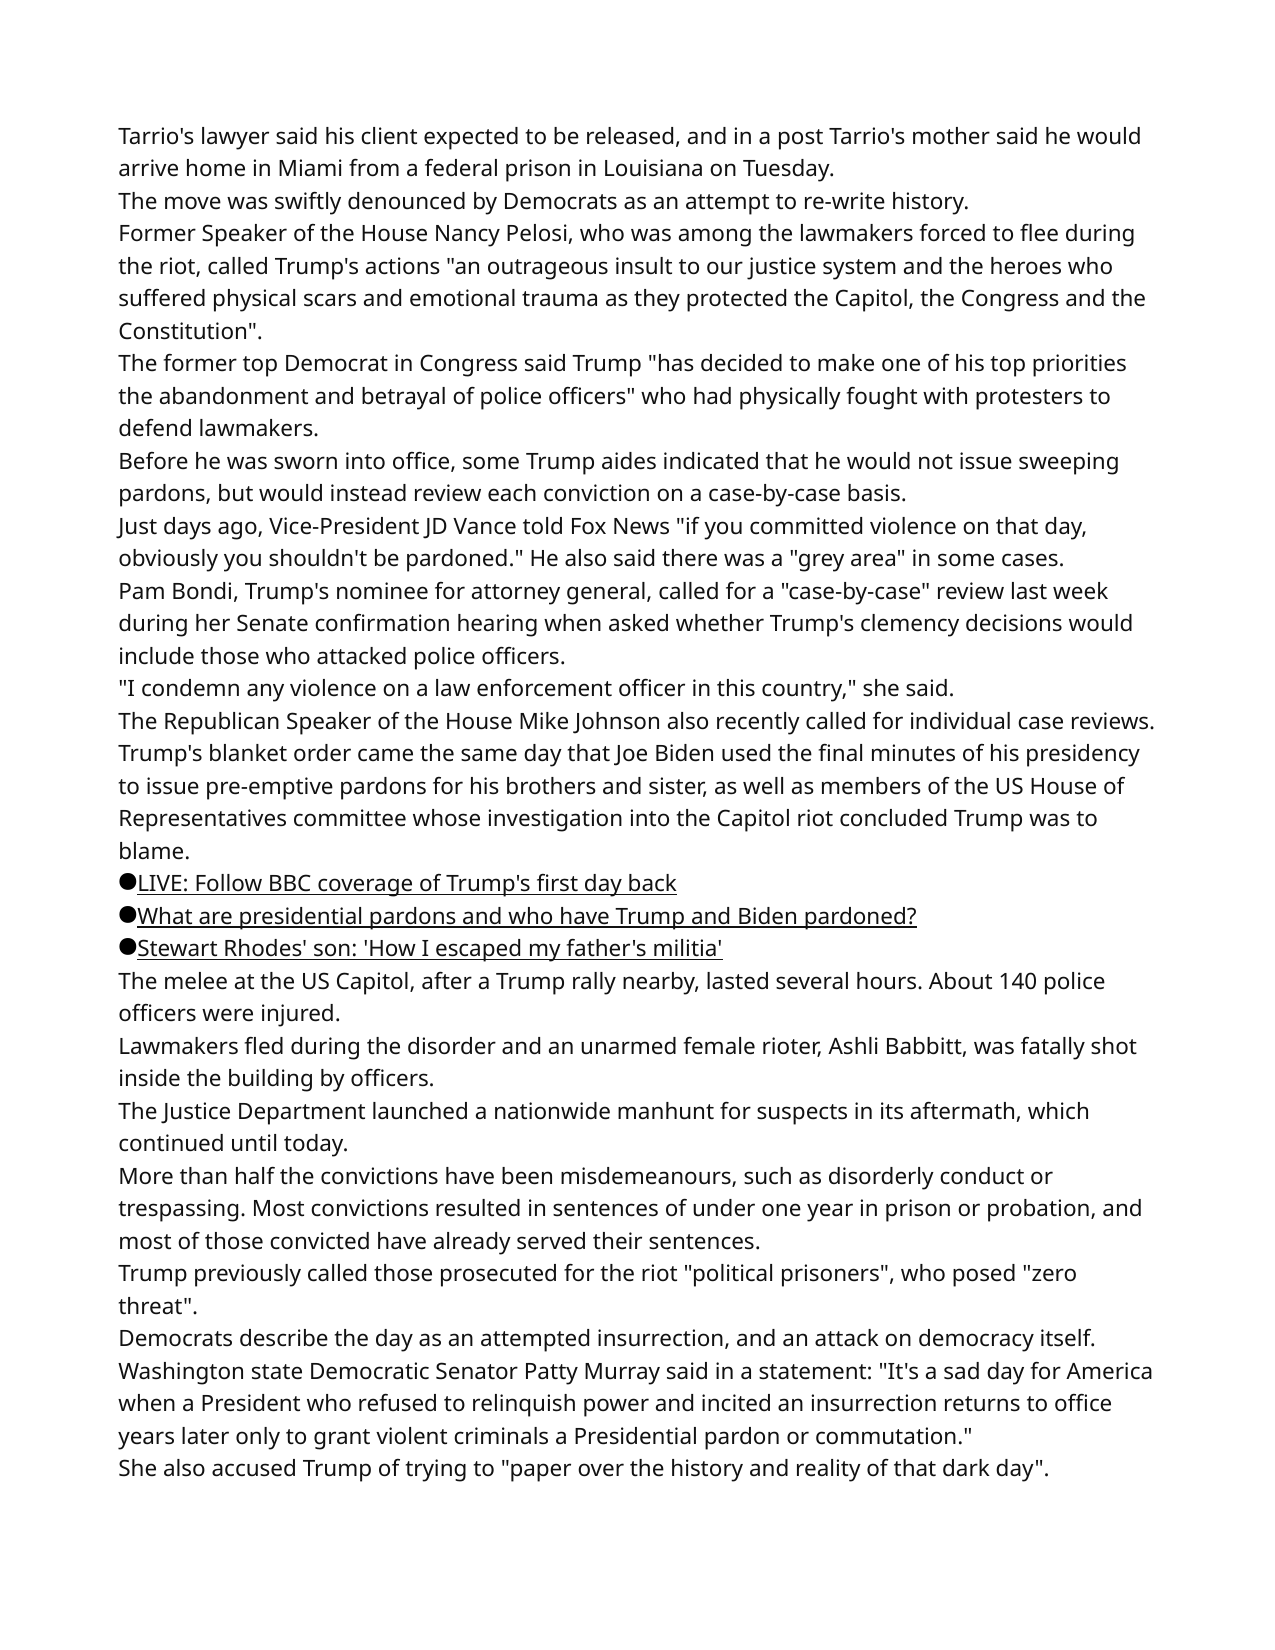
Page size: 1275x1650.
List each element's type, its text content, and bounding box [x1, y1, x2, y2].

text More than half the convictions have been misdemeanours, such as disorderly conduct or trespassing. Most convictions resulted in sentences of under one year in prison or probation, and most of those convicted have already served their sentences. [118, 1158, 1157, 1256]
list LIVE: Follow BBC coverage of Trump's first day back [118, 866, 1157, 898]
text The move was swiftly denounced by Democrats as an attempt to re-write history. [118, 183, 1157, 216]
text Tarrio's lawyer said his client expected to be released, and in a post Tarrio's mother said he would arrive home in Miami from a federal prison in Louisiana on Tuesday. [118, 118, 1157, 183]
text The Republican Speaker of the House Mike Johnson also recently called for individual case reviews. [118, 703, 1157, 736]
text Pam Bondi, Trump's nominee for attorney general, called for a "case-by-case" review last week during her Senate confirmation hearing when asked whether Trump's clemency decisions would include those who attacked police officers. [118, 573, 1157, 671]
text The Justice Department launched a nationwide manhunt for suspects in its aftermath, which continued until today. [118, 1093, 1157, 1158]
text Lawmakers fled during the disorder and an unarmed female rioter, Ashli Babbitt, was fatally shot inside the building by officers. [118, 1028, 1157, 1093]
text Former Speaker of the House Nancy Pelosi, who was among the lawmakers forced to flee during the riot, called Trump's actions "an outrageous insult to our justice system and the heroes who suffered physical scars and emotional trauma as they protected the Capitol, the Congress and the Constitution". [118, 216, 1157, 346]
text Just days ago, Vice-President JD Vance told Fox News "if you committed violence on that day, obviously you shouldn't be pardoned." He also said there was a "grey area" in some cases. [118, 508, 1157, 573]
text The melee at the US Capitol, after a Trump rally nearby, lasted several hours. About 140 police officers were injured. [118, 963, 1157, 1028]
list Stewart Rhodes' son: 'How I escaped my father's militia' [118, 931, 1157, 963]
text Trump previously called those prosecuted for the riot "political prisoners", who posed "zero threat". [118, 1256, 1157, 1321]
list What are presidential pardons and who have Trump and Biden pardoned? [118, 898, 1157, 931]
text The former top Democrat in Congress said Trump "has decided to make one of his top priorities the abandonment and betrayal of police officers" who had physically fought with protesters to defend lawmakers. [118, 346, 1157, 443]
text Washington state Democratic Senator Patty Murray said in a statement: "It's a sad day for America when a President who refused to relinquish power and incited an insurrection returns to office years later only to grant violent criminals a Presidential pardon or commutation." [118, 1353, 1157, 1451]
text She also accused Trump of trying to "paper over the history and reality of that dark day". [118, 1451, 1157, 1483]
text Trump's blanket order came the same day that Joe Biden used the final minutes of his presidency to issue pre-emptive pardons for his brothers and sister, as well as members of the US House of Representatives committee whose investigation into the Capitol riot concluded Trump was to blame. [118, 736, 1157, 866]
text "I condemn any violence on a law enforcement officer in this country," she said. [118, 671, 1157, 703]
text Democrats describe the day as an attempted insurrection, and an attack on democracy itself. [118, 1321, 1157, 1353]
text Before he was sworn into office, some Trump aides indicated that he would not issue sweeping pardons, but would instead review each conviction on a case-by-case basis. [118, 443, 1157, 508]
